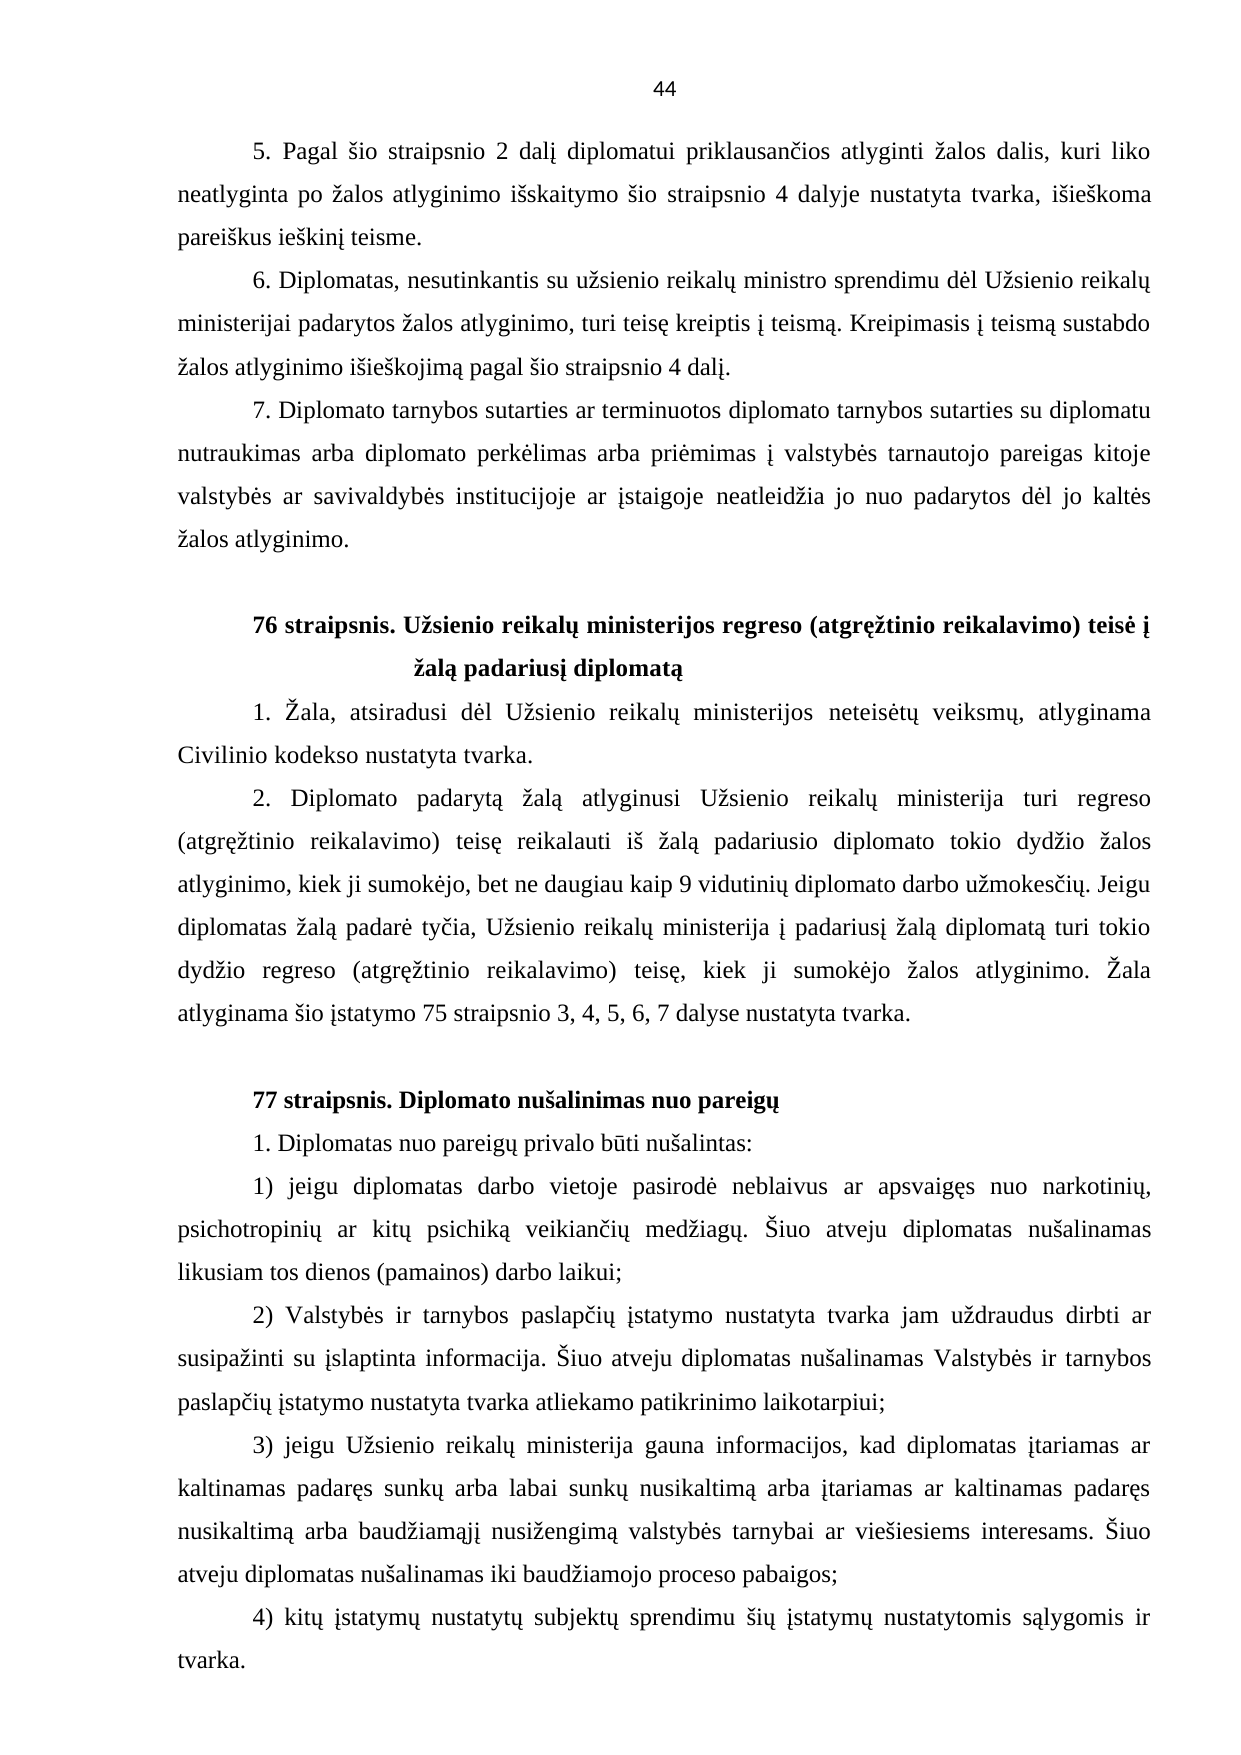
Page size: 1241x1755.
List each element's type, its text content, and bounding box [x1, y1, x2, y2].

text 1. Žala, atsiradusi dėl Užsienio reikalų ministerijos neteisėtų veiksmų, atlyginama Civilinio kodekso nustatyta tvarka. [177, 697, 1152, 768]
text 7. Diplomato tarnybos sutarties ar terminuotos diplomato tarnybos sutarties su diplomatu nutraukimas arba diplomato perkėlimas arba priėmimas į valstybės tarnautojo pareigas kitoje valstybės ar savivaldybės institucijoje ar įstaigoje neatleidžia jo nuo padarytos dėl jo kaltės žalos atlyginimo. [177, 395, 1152, 553]
text 2) Valstybės ir tarnybos paslapčių įstatymo nustatyta tvarka jam uždraudus dirbti ar susipažinti su įslaptinta informacija. Šiuo atveju diplomatas nušalinamas Valstybės ir tarnybos paslapčių įstatymo nustatyta tvarka atliekamo patikrinimo laikotarpiui; [177, 1300, 1152, 1415]
text 6. Diplomatas, nesutinkantis su užsienio reikalų ministro sprendimu dėl Užsienio reikalų ministerijai padarytos žalos atlyginimo, turi teisę kreiptis į teismą. Kreipimasis į teismą sustabdo žalos atlyginimo išieškojimą pagal šio straipsnio 4 dalį. [177, 265, 1152, 380]
text 3) jeigu Užsienio reikalų ministerija gauna informacijos, kad diplomatas įtariamas ar kaltinamas padaręs sunkų arba labai sunkų nusikaltimą arba įtariamas ar kaltinamas padaręs nusikaltimą arba baudžiamąjį nusižengimą valstybės tarnybai ar viešiesiems interesams. Šiuo atveju diplomatas nušalinamas iki baudžiamojo proceso pabaigos; [177, 1430, 1152, 1588]
text 77 straipsnis. Diplomato nušalinimas nuo pareigų [177, 1085, 1152, 1113]
text 4) kitų įstatymų nustatytų subjektų sprendimu šių įstatymų nustatytomis sąlygomis ir tvarka. [177, 1602, 1152, 1674]
text 5. Pagal šio straipsnio 2 dalį diplomatui priklausančios atlyginti žalos dalis, kuri liko neatlyginta po žalos atlyginimo išskaitymo šio straipsnio 4 dalyje nustatyta tvarka, išieškoma pareiškus ieškinį teisme. [177, 136, 1152, 251]
text 2. Diplomato padarytą žalą atlyginusi Užsienio reikalų ministerija turi regreso (atgręžtinio reikalavimo) teisę reikalauti iš žalą padariusio diplomato tokio dydžio žalos atlyginimo, kiek ji sumokėjo, bet ne daugiau kaip 9 vidutinių diplomato darbo užmokesčių. Jeigu diplomatas žalą padarė tyčia, Užsienio reikalų ministerija į padariusį žalą diplomatą turi tokio dydžio regreso (atgręžtinio reikalavimo) teisę, kiek ji sumokėjo žalos atlyginimo. Žala atlyginama šio įstatymo 75 straipsnio 3, 4, 5, 6, 7 dalyse nustatyta tvarka. [177, 783, 1152, 1027]
text 76 straipsnis. Užsienio reikalų ministerijos regreso (atgręžtinio reikalavimo) teisė į žalą padariusį diplomatą [252, 610, 1152, 682]
text 1) jeigu diplomatas darbo vietoje pasirodė neblaivus ar apsvaigęs nuo narkotinių, psichotropinių ar kitų psichiką veikiančių medžiagų. Šiuo atveju diplomatas nušalinamas likusiam tos dienos (pamainos) darbo laikui; [177, 1171, 1152, 1286]
text 1. Diplomatas nuo pareigų privalo būti nušalintas: [177, 1128, 1152, 1157]
